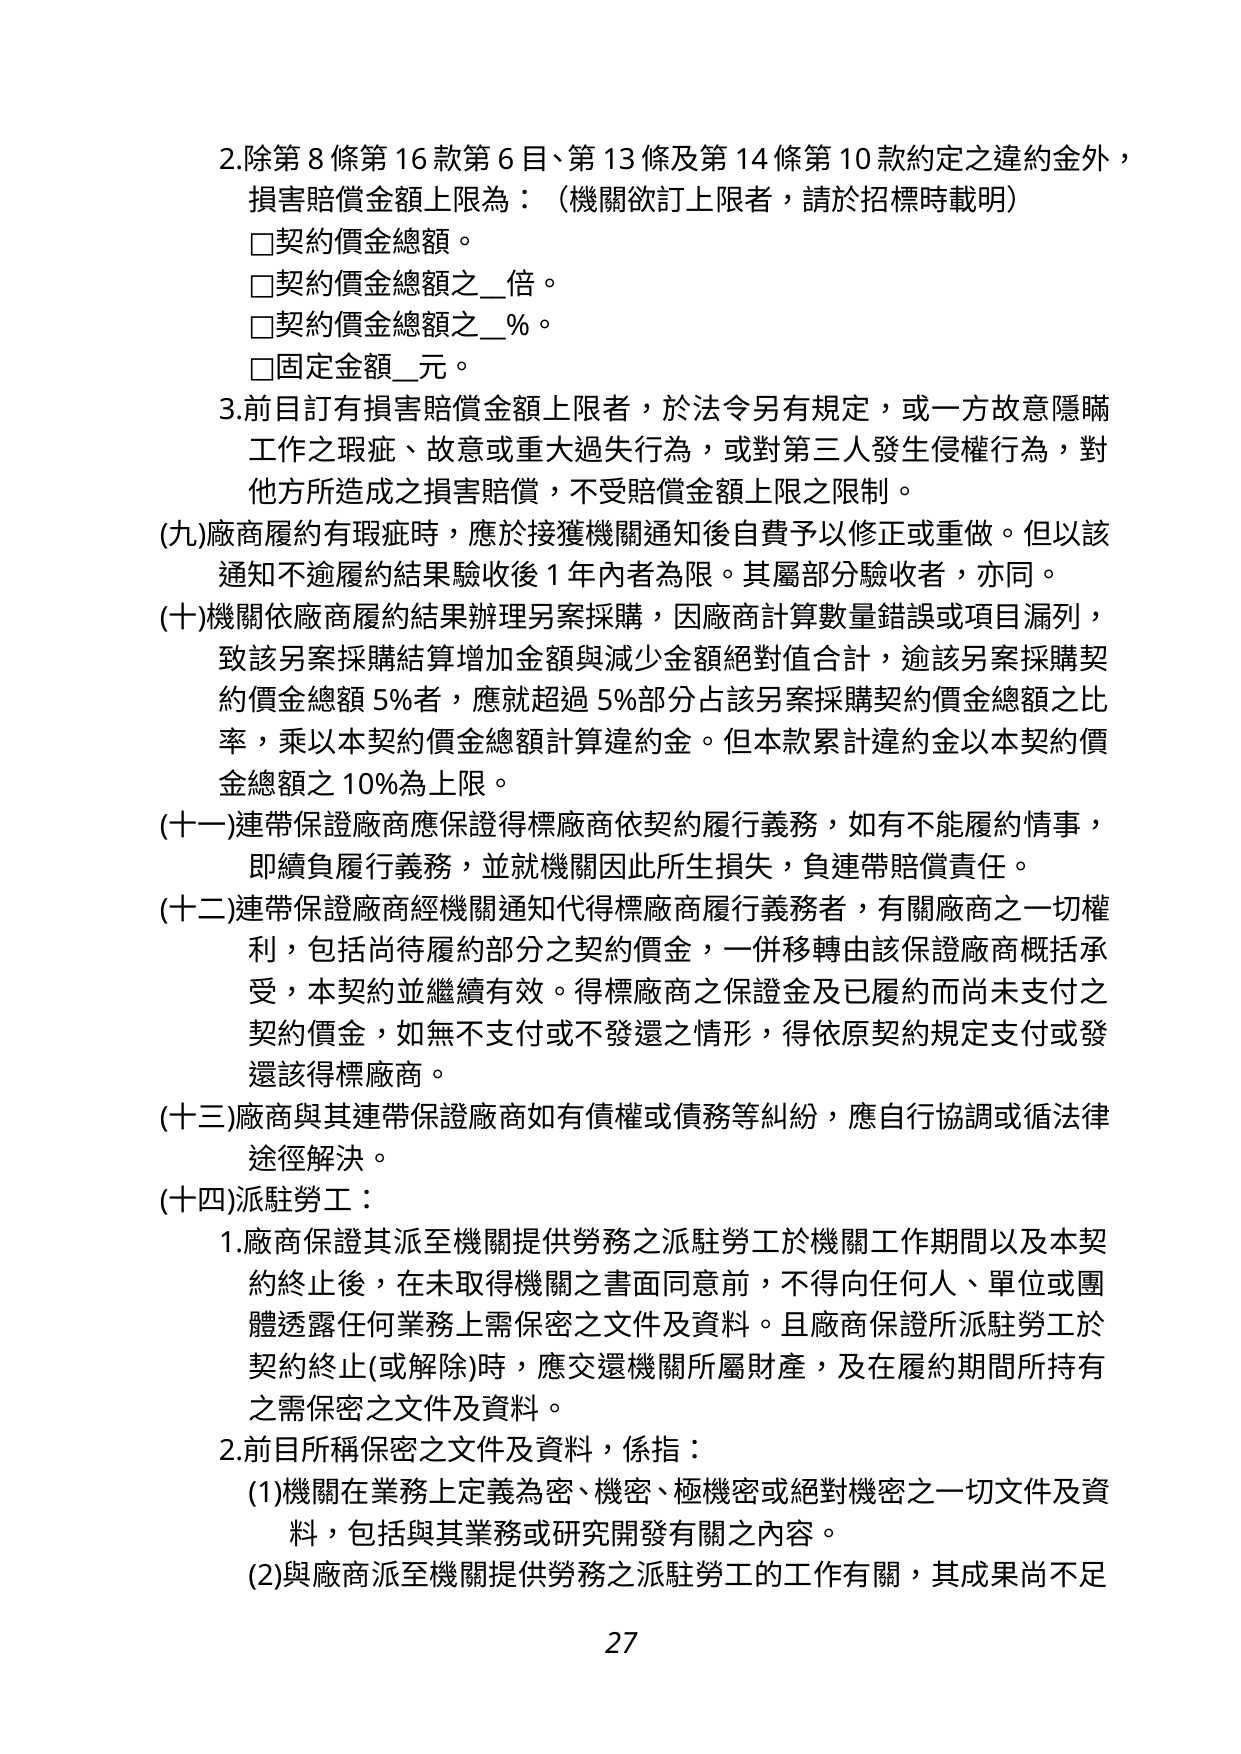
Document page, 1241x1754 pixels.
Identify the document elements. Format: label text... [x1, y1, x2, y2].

text (1)機關在業務上定義為密、機密、極機密或絕對機密之一切文件及資料，包括與其業務或研究開發有關之內容。 [248, 1469, 1110, 1552]
text (九)廠商履約有瑕疵時，應於接獲機關通知後自費予以修正或重做。但以該通知不逾履約結果驗收後1年內者為限。其屬部分驗收者，亦同。 [159, 511, 1110, 594]
text (十二)連帶保證廠商經機關通知代得標廠商履行義務者，有關廠商之一切權利，包括尚待履約部分之契約價金，一併移轉由該保證廠商概括承受，本契約並繼續有效。得標廠商之保證金及已履約而尚未支付之契約價金，如無不支付或不發還之情形，得依原契約規定支付或發還該得標廠商。 [159, 886, 1110, 1094]
text 3.前目訂有損害賠償金額上限者，於法令另有規定，或一方故意隱瞞工作之瑕疵、故意或重大過失行為，或對第三人發生侵權行為，對他方所造成之損害賠償，不受賠償金額上限之限制。 [218, 386, 1110, 511]
text □契約價金總額之__%。 [248, 302, 1110, 344]
text (十)機關依廠商履約結果辦理另案採購，因廠商計算數量錯誤或項目漏列，致該另案採購結算增加金額與減少金額絕對值合計，逾該另案採購契約價金總額5%者，應就超過5%部分占該另案採購契約價金總額之比率，乘以本契約價金總額計算違約金。但本款累計違約金以本契約價金總額之10%為上限。 [159, 594, 1110, 802]
text (十一)連帶保證廠商應保證得標廠商依契約履行義務，如有不能履約情事，即續負履行義務，並就機關因此所生損失，負連帶賠償責任。 [159, 802, 1110, 886]
text (十三)廠商與其連帶保證廠商如有債權或債務等糾紛，應自行協調或循法律途徑解決。 [159, 1094, 1110, 1177]
text □契約價金總額。 [248, 219, 1110, 261]
text 1.廠商保證其派至機關提供勞務之派駐勞工於機關工作期間以及本契約終止後，在未取得機關之書面同意前，不得向任何人、單位或團體透露任何業務上需保密之文件及資料。且廠商保證所派駐勞工於契約終止(或解除)時，應交還機關所屬財產，及在履約期間所持有之需保密之文件及資料。 [218, 1219, 1108, 1427]
text (2)與廠商派至機關提供勞務之派駐勞工的工作有關，其成果尚不足 [248, 1552, 1110, 1594]
text □契約價金總額之__倍。 [248, 261, 1110, 302]
text 2.前目所稱保密之文件及資料，係指： [218, 1427, 1108, 1469]
text □固定金額__元。 [248, 344, 1110, 386]
text 2.除第8條第16款第6目、第13條及第14條第10款約定之違約金外，損害賠償金額上限為：（機關欲訂上限者，請於招標時載明） [218, 136, 1110, 219]
text (十四)派駐勞工： [159, 1177, 1110, 1219]
